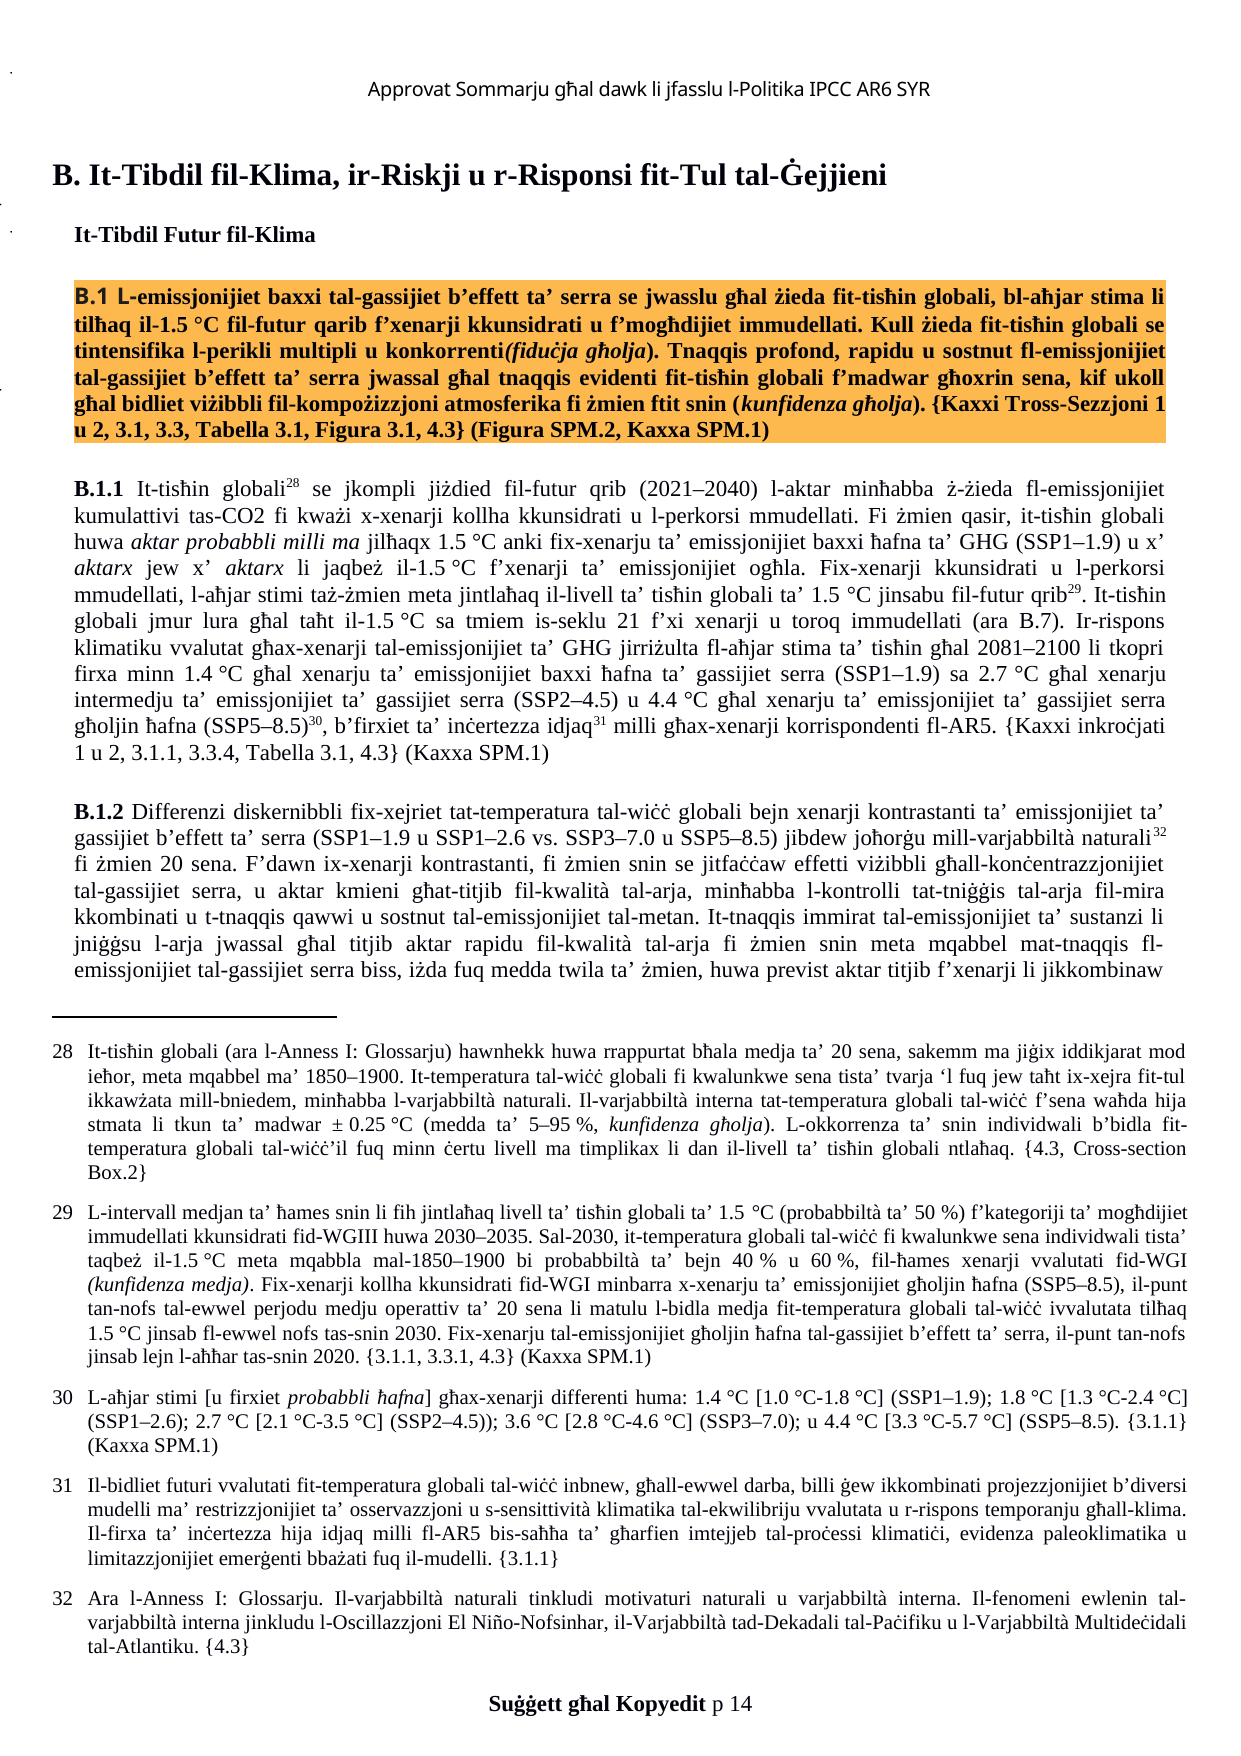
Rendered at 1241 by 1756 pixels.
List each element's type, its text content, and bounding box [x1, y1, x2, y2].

text L-aħjar stimi [u firxiet probabbli ħafna] għax-xenarji differenti huma: 1.4 °C [1.0 °C-1.8 °C] (SSP1–1.9); 1.8 °C [1.3 °C-2.4 °C] (SSP1–2.6); 2.7 °C [2.1 °C-3.5 °C] (SSP2–4.5)); 3.6 °C [2.8 °C-4.6 °C] (SSP3–7.0); u 4.4 °C [3.3 °C-5.7 °C] (SSP5–8.5). {3.1.1} (Kaxxa SPM.1) [52, 1385, 1188, 1457]
text It-Tibdil Futur fil-Klima [74, 221, 1166, 247]
text B.1.1 It-tisħin globali se jkompli jiżdied fil-futur qrib (2021–2040) l-aktar minħabba ż-żieda fl-emissjonijiet kumulattivi tas-CO2 fi kważi x-xenarji kollha kkunsidrati u l-perkorsi mmudellati. Fi żmien qasir, it-tisħin globali huwa aktar probabbli milli ma jilħaqx 1.5 °C anki fix-xenarju ta’ emissjonijiet baxxi ħafna ta’ GHG (SSP1–1.9) u x’ aktarx jew x’ aktarx li jaqbeż il-1.5 °C f’xenarji ta’ emissjonijiet ogħla. Fix-xenarji kkunsidrati u l-perkorsi mmudellati, l-aħjar stimi taż-żmien meta jintlaħaq il-livell ta’ tisħin globali ta’ 1.5 °C jinsabu fil-futur qrib. It-tisħin globali jmur lura għal taħt il-1.5 °C sa tmiem is-seklu 21 f’xi xenarji u toroq immudellati (ara B.7). Ir-rispons klimatiku vvalutat għax-xenarji tal-emissjonijiet ta’ GHG jirriżulta fl-aħjar stima ta’ tisħin għal 2081–2100 li tkopri firxa minn 1.4 °C għal xenarju ta’ emissjonijiet baxxi ħafna ta’ gassijiet serra (SSP1–1.9) sa 2.7 °C għal xenarju intermedju ta’ emissjonijiet ta’ gassijiet serra (SSP2–4.5) u 4.4 °C għal xenarju ta’ emissjonijiet ta’ gassijiet serra għoljin ħafna (SSP5–8.5), b’firxiet ta’ inċertezza idjaq milli għax-xenarji korrispondenti fl-AR5. {Kaxxi inkroċjati 1 u 2, 3.1.1, 3.3.4, Tabella 3.1, 4.3} (Kaxxa SPM.1) [74, 475, 1166, 765]
subtitle B. It-Tibdil fil-Klima, ir-Riskji u r-Risponsi fit-Tul tal-Ġejjieni [52, 156, 1188, 192]
text Il-bidliet futuri vvalutati fit-temperatura globali tal-wiċċ inbnew, għall-ewwel darba, billi ġew ikkombinati projezzjonijiet b’diversi mudelli ma’ restrizzjonijiet ta’ osservazzjoni u s-sensittività klimatika tal-ekwilibriju vvalutata u r-rispons temporanju għall-klima. Il-firxa ta’ inċertezza hija idjaq milli fl-AR5 bis-saħħa ta’ għarfien imtejjeb tal-proċessi klimatiċi, evidenza paleoklimatika u limitazzjonijiet emerġenti bbażati fuq il-mudelli. {3.1.1} [52, 1473, 1188, 1569]
text B.1 L-emissjonijiet baxxi tal-gassijiet b’effett ta’ serra se jwasslu għal żieda fit-tisħin globali, bl-aħjar stima li tilħaq il-1.5 °C fil-futur qarib f’xenarji kkunsidrati u f’mogħdijiet immudellati. Kull żieda fit-tisħin globali se tintensifika l-perikli multipli u konkorrenti(fiduċja għolja). Tnaqqis profond, rapidu u sostnut fl-emissjonijiet tal-gassijiet b’effett ta’ serra jwassal għal tnaqqis evidenti fit-tisħin globali f’madwar għoxrin sena, kif ukoll għal bidliet viżibbli fil-kompożizzjoni atmosferika fi żmien ftit snin (kunfidenza għolja). {Kaxxi Tross-Sezzjoni 1 u 2, 3.1, 3.3, Tabella 3.1, Figura 3.1, 4.3} (Figura SPM.2, Kaxxa SPM.1) [74, 280, 1166, 443]
text It-tisħin globali (ara l-Anness I: Glossarju) hawnhekk huwa rrappurtat bħala medja ta’ 20 sena, sakemm ma jiġix iddikjarat mod ieħor, meta mqabbel ma’ 1850–1900. It-temperatura tal-wiċċ globali fi kwalunkwe sena tista’ tvarja ‘l fuq jew taħt ix-xejra fit-tul ikkawżata mill-bniedem, minħabba l-varjabbiltà naturali. Il-varjabbiltà interna tat-temperatura globali tal-wiċċ f’sena waħda hija stmata li tkun ta’ madwar ± 0.25 °C (medda ta’ 5–95 %, kunfidenza għolja). L-okkorrenza ta’ snin individwali b’bidla fit-temperatura globali tal-wiċċ’il fuq minn ċertu livell ma timplikax li dan il-livell ta’ tisħin globali ntlaħaq. {4.3, Cross-section Box.2} [52, 1039, 1188, 1184]
text L-intervall medjan ta’ ħames snin li fih jintlaħaq livell ta’ tisħin globali ta’ 1.5 °C (probabbiltà ta’ 50 %) f’kategoriji ta’ mogħdijiet immudellati kkunsidrati fid-WGIII huwa 2030–2035. Sal-2030, it-temperatura globali tal-wiċċ fi kwalunkwe sena individwali tista’ taqbeż il-1.5 °C meta mqabbla mal-1850–1900 bi probabbiltà ta’ bejn 40 % u 60 %, fil-ħames xenarji vvalutati fid-WGI (kunfidenza medja). Fix-xenarji kollha kkunsidrati fid-WGI minbarra x-xenarju ta’ emissjonijiet għoljin ħafna (SSP5–8.5), il-punt tan-nofs tal-ewwel perjodu medju operattiv ta’ 20 sena li matulu l-bidla medja fit-temperatura globali tal-wiċċ ivvalutata tilħaq 1.5 °C jinsab fl-ewwel nofs tas-snin 2030. Fix-xenarju tal-emissjonijiet għoljin ħafna tal-gassijiet b’effett ta’ serra, il-punt tan-nofs jinsab lejn l-aħħar tas-snin 2020. {3.1.1, 3.3.1, 4.3} (Kaxxa SPM.1) [52, 1200, 1188, 1368]
text Ara l-Anness I: Glossarju. Il-varjabbiltà naturali tinkludi motivaturi naturali u varjabbiltà interna. Il-fenomeni ewlenin tal-varjabbiltà interna jinkludu l-Oscillazzjoni El Niño-Nofsinhar, il-Varjabbiltà tad-Dekadali tal-Paċifiku u l-Varjabbiltà Multideċidali tal-Atlantiku. {4.3} [52, 1586, 1188, 1658]
text B.1.2 Differenzi diskernibbli fix-xejriet tat-temperatura tal-wiċċ globali bejn xenarji kontrastanti ta’ emissjonijiet ta’ gassijiet b’effett ta’ serra (SSP1–1.9 u SSP1–2.6 vs. SSP3–7.0 u SSP5–8.5) jibdew joħorġu mill-varjabbiltà naturali fi żmien 20 sena. F’dawn ix-xenarji kontrastanti, fi żmien snin se jitfaċċaw effetti viżibbli għall-konċentrazzjonijiet tal-gassijiet serra, u aktar kmieni għat-titjib fil-kwalità tal-arja, minħabba l-kontrolli tat-tniġġis tal-arja fil-mira kkombinati u t-tnaqqis qawwi u sostnut tal-emissjonijiet tal-metan. It-tnaqqis immirat tal-emissjonijiet ta’ sustanzi li jniġġsu l-arja jwassal għal titjib aktar rapidu fil-kwalità tal-arja fi żmien snin meta mqabbel mat-tnaqqis fl-emissjonijiet tal-gassijiet serra biss, iżda fuq medda twila ta’ żmien, huwa previst aktar titjib f’xenarji li jikkombinaw [74, 798, 1166, 982]
